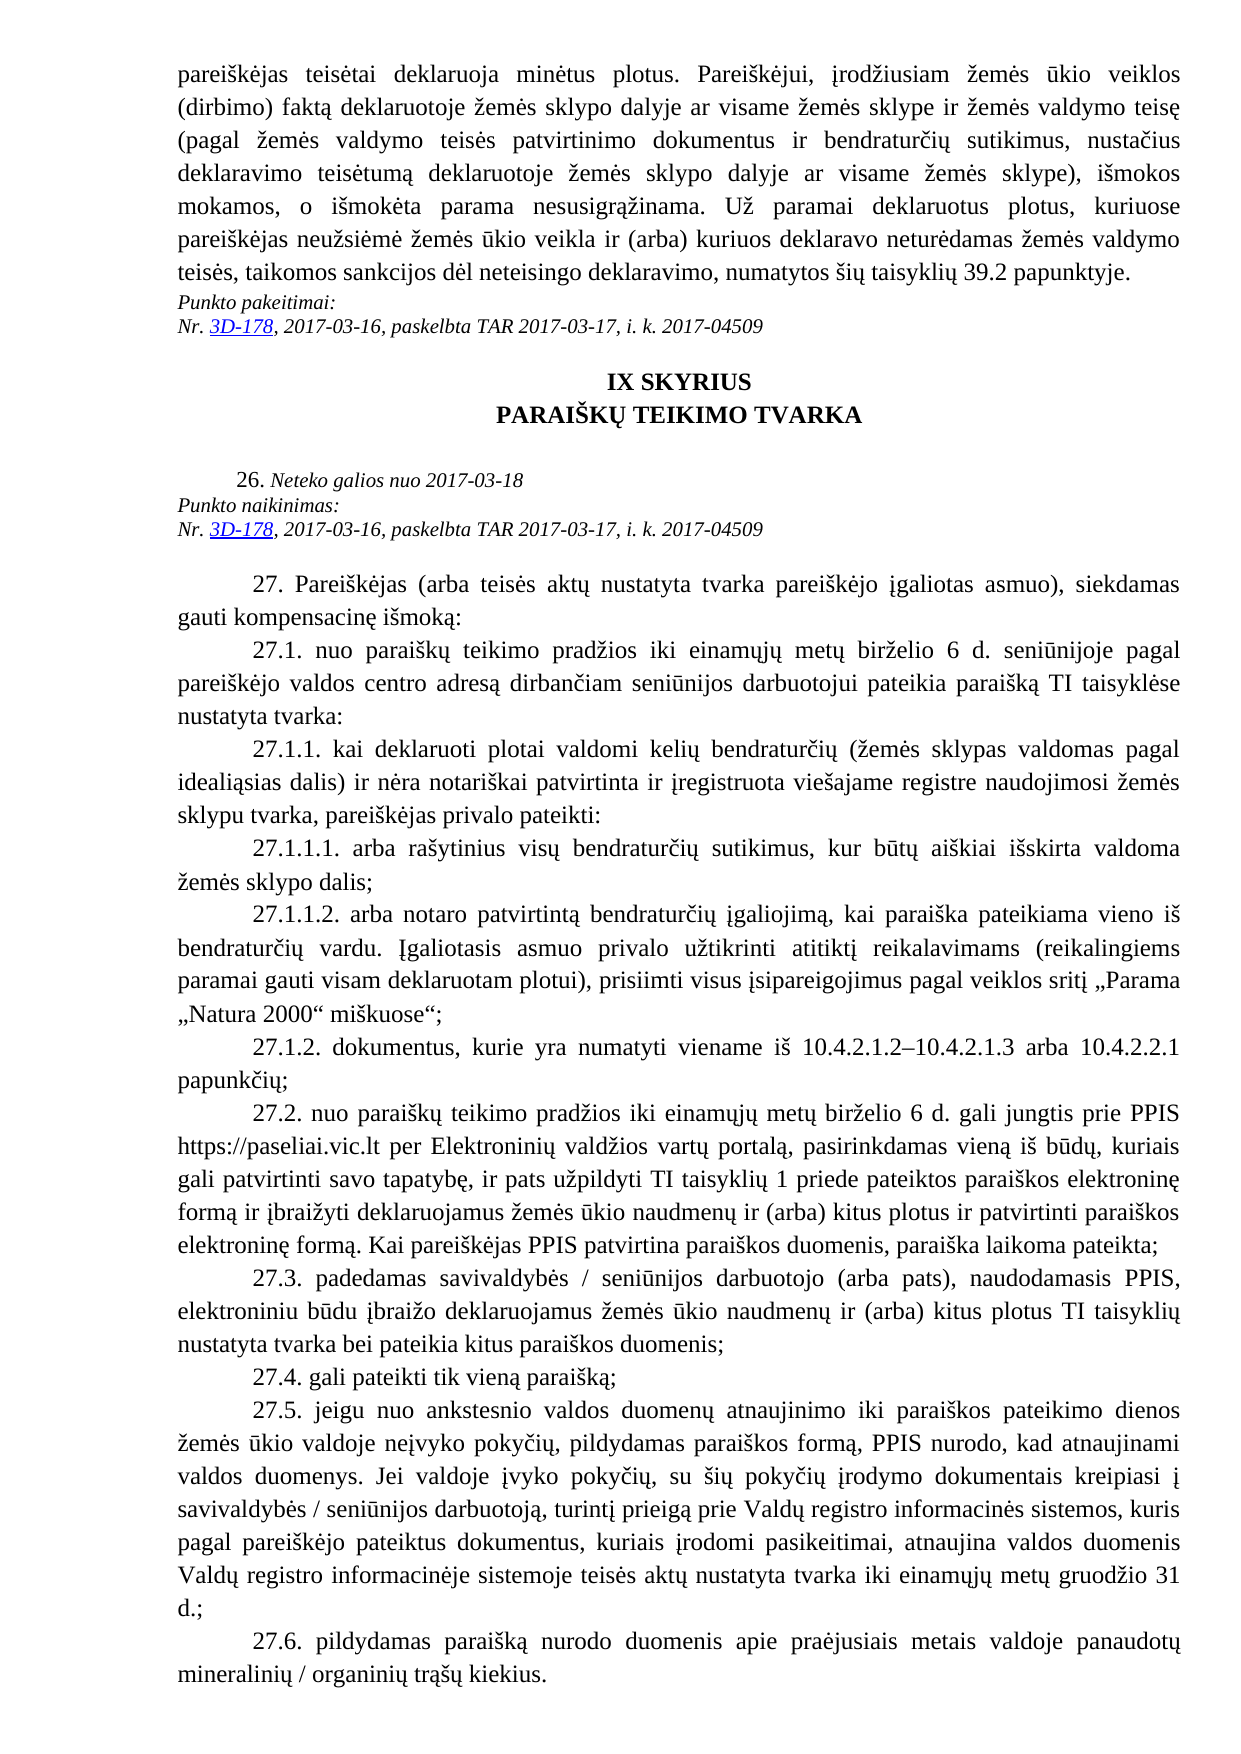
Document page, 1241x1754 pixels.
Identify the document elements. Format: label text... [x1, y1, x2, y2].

text pareiškėjas teisėtai deklaruoja minėtus plotus. Pareiškėjui, įrodžiusiam žemės ūkio veiklos (dirbimo) faktą deklaruotoje žemės sklypo dalyje ar visame žemės sklype ir žemės valdymo teisę (pagal žemės valdymo teisės patvirtinimo dokumentus ir bendraturčių sutikimus, nustačius deklaravimo teisėtumą deklaruotoje žemės sklypo dalyje ar visame žemės sklype), išmokos mokamos, o išmokėta parama nesusigrąžinama. Už paramai deklaruotus plotus, kuriuose pareiškėjas neužsiėmė žemės ūkio veikla ir (arba) kuriuos deklaravo neturėdamas žemės valdymo teisės, taikomos sankcijos dėl neteisingo deklaravimo, numatytos šių taisyklių 39.2 papunktyje. [177, 59, 1181, 286]
text 27.1.1.2. arba notaro patvirtintą bendraturčių įgaliojimą, kai paraiška pateikiama vieno iš bendraturčių vardu. Įgaliotasis asmuo privalo užtikrinti atitiktį reikalavimams (reikalingiems paramai gauti visam deklaruotam plotui), prisiimti visus įsipareigojimus pagal veiklos sritį „Parama „Natura 2000“ miškuose“; [177, 899, 1181, 1027]
text PARAIŠKŲ TEIKIMO TVARKA [177, 400, 1181, 429]
text 27. Pareiškėjas (arba teisės aktų nustatyta tvarka pareiškėjo įgaliotas asmuo), siekdamas gauti kompensacinę išmoką: [177, 569, 1181, 631]
text 27.5. jeigu nuo ankstesnio valdos duomenų atnaujinimo iki paraiškos pateikimo dienos žemės ūkio valdoje neįvyko pokyčių, pildydamas paraiškos formą, PPIS nurodo, kad atnaujinami valdos duomenys. Jei valdoje įvyko pokyčių, su šių pokyčių įrodymo dokumentais kreipiasi į savivaldybės / seniūnijos darbuotoją, turintį prieigą prie Valdų registro informacinės sistemos, kuris pagal pareiškėjo pateiktus dokumentus, kuriais įrodomi pasikeitimai, atnaujina valdos duomenis Valdų registro informacinėje sistemoje teisės aktų nustatyta tvarka iki einamųjų metų gruodžio 31 d.; [177, 1395, 1181, 1622]
text 27.4. gali pateikti tik vieną paraišką; [177, 1362, 1181, 1391]
text 27.1.1. kai deklaruoti plotai valdomi kelių bendraturčių (žemės sklypas valdomas pagal idealiąsias dalis) ir nėra notariškai patvirtinta ir įregistruota viešajame registre naudojimosi žemės sklypu tvarka, pareiškėjas privalo pateikti: [177, 734, 1181, 829]
text IX SKYRIUS [177, 367, 1181, 396]
text 27.1.1.1. arba rašytinius visų bendraturčių sutikimus, kur būtų aiškiai išskirta valdoma žemės sklypo dalis; [177, 833, 1181, 895]
text 26. Neteko galios nuo 2017-03-18 [177, 466, 1181, 492]
text 27.1.2. dokumentus, kurie yra numatyti viename iš 10.4.2.1.2–10.4.2.1.3 arba 10.4.2.2.1 papunkčių; [177, 1032, 1181, 1093]
text 27.3. padedamas savivaldybės / seniūnijos darbuotojo (arba pats), naudodamasis PPIS, elektroniniu būdu įbraižo deklaruojamus žemės ūkio naudmenų ir (arba) kitus plotus TI taisyklių nustatyta tvarka bei pateikia kitus paraiškos duomenis; [177, 1263, 1181, 1358]
text 27.6. pildydamas paraišką nurodo duomenis apie praėjusiais metais valdoje panaudotų mineralinių / organinių trąšų kiekius. [177, 1626, 1181, 1688]
text 27.1. nuo paraiškų teikimo pradžios iki einamųjų metų birželio 6 d. seniūnijoje pagal pareiškėjo valdos centro adresą dirbančiam seniūnijos darbuotojui pateikia paraišką TI taisyklėse nustatyta tvarka: [177, 635, 1181, 730]
text Punkto naikinimas: [177, 492, 1181, 517]
text Nr. 3D-178, 2017-03-16, paskelbta TAR 2017-03-17, i. k. 2017-04509 [177, 517, 1181, 541]
text Punkto pakeitimai: [177, 290, 1181, 314]
text 27.2. nuo paraiškų teikimo pradžios iki einamųjų metų birželio 6 d. gali jungtis prie PPIS https://paseliai.vic.lt per Elektroninių valdžios vartų portalą, pasirinkdamas vieną iš būdų, kuriais gali patvirtinti savo tapatybę, ir pats užpildyti TI taisyklių 1 priede pateiktos paraiškos elektroninę formą ir įbraižyti deklaruojamus žemės ūkio naudmenų ir (arba) kitus plotus ir patvirtinti paraiškos elektroninę formą. Kai pareiškėjas PPIS patvirtina paraiškos duomenis, paraiška laikoma pateikta; [177, 1098, 1181, 1258]
text Nr. 3D-178, 2017-03-16, paskelbta TAR 2017-03-17, i. k. 2017-04509 [177, 314, 1181, 338]
